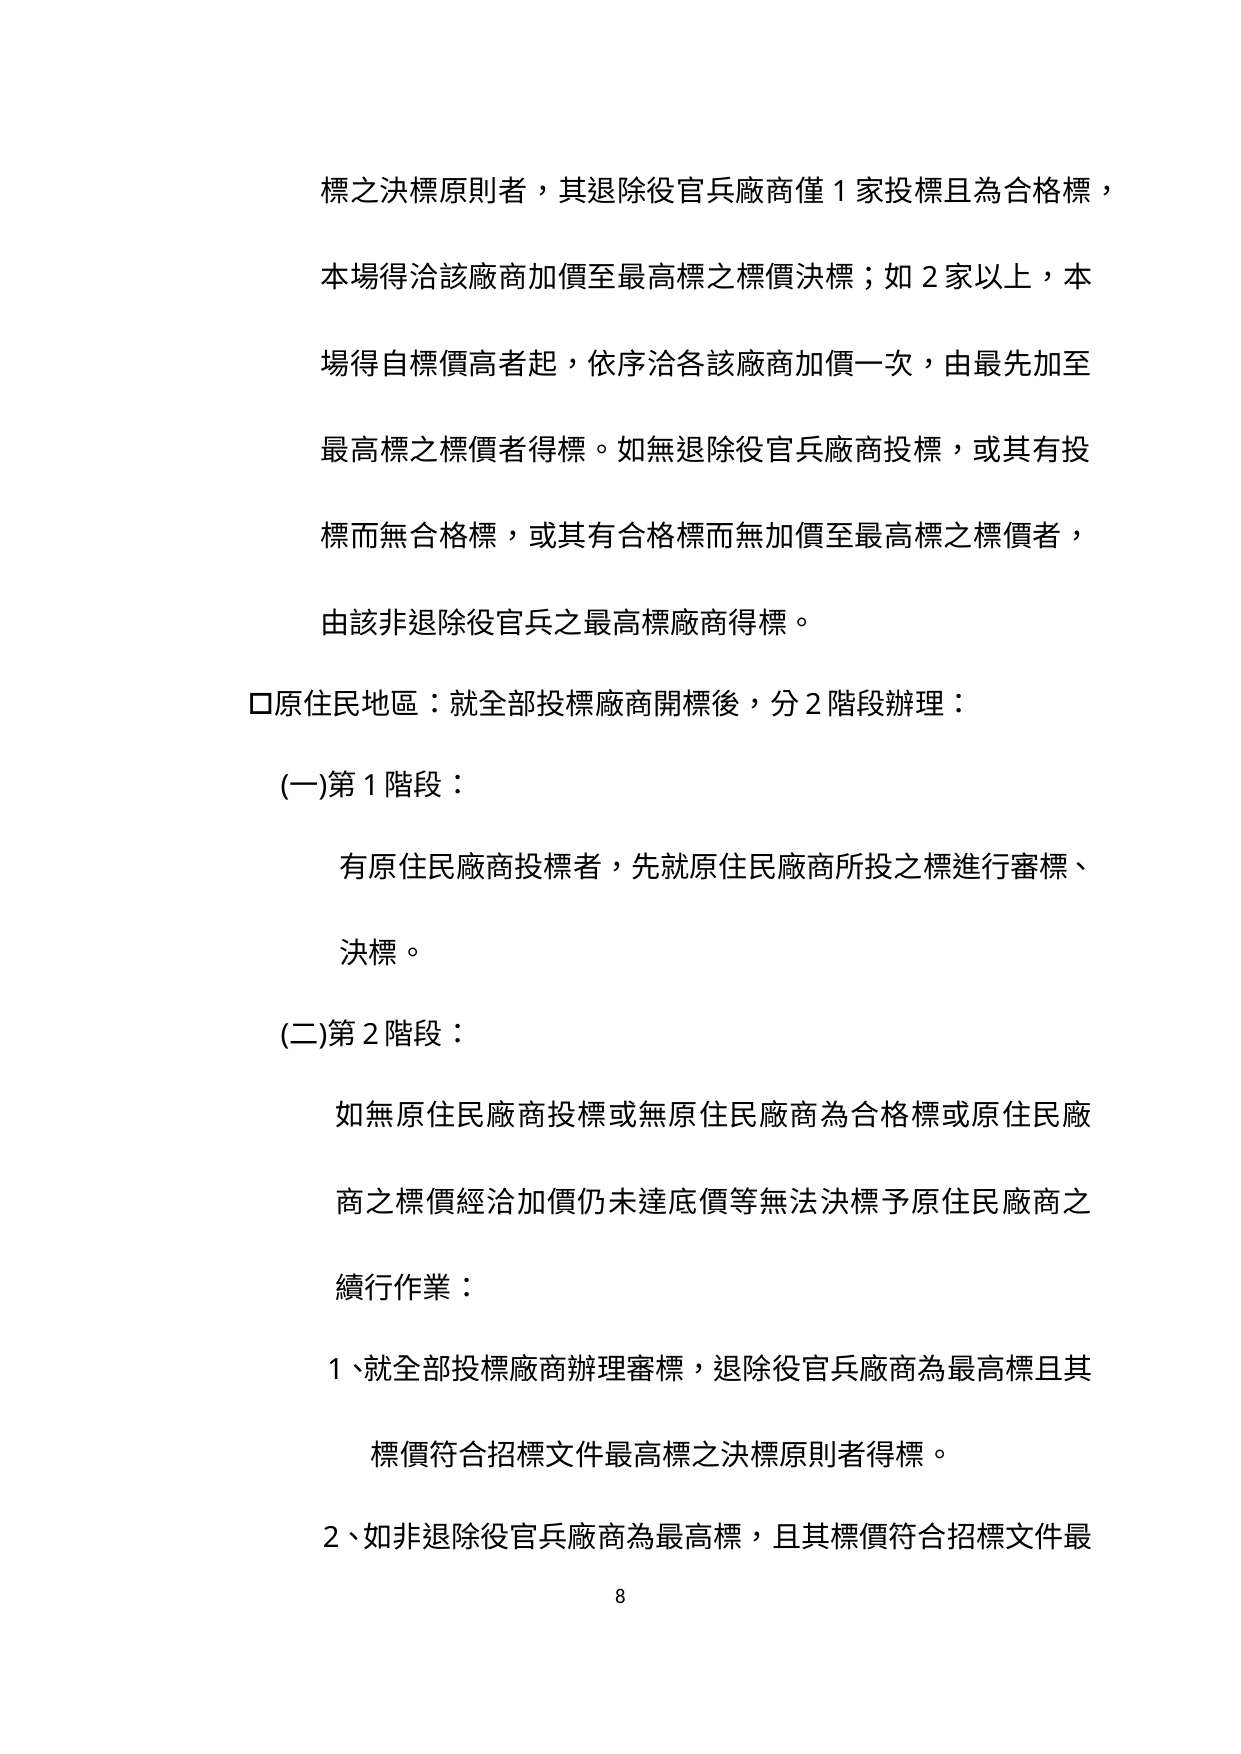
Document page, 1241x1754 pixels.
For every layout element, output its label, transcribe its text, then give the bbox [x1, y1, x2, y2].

text (一)第1階段： [248, 745, 1093, 820]
list 如非退除役官兵廠商為最高標，且其標價符合招標文件最高標之決標原則者，其退除役官兵廠商僅1家投標且為合格標，本場得洽該廠商加價至最高標之標價決標；如2家以上，本場得自標價高者起，依序洽各該廠商加價一次，由最先加至最高標之標價者得標。如無退除役官兵廠商投標，或其有投標而無合格標，或其有合格標而無加價至最高標之標價者，由該非退除役官兵之最高標廠商得標。 [245, 152, 1093, 658]
text 有原住民廠商投標者，先就原住民廠商所投之標進行審標、決標。 [339, 827, 1093, 988]
text 原住民地區：就全部投標廠商開標後，分2階段辦理： [248, 664, 1093, 739]
text 如無原住民廠商投標或無原住民廠商為合格標或原住民廠商之標價經洽加價仍未達底價等無法決標予原住民廠商之續行作業： [335, 1076, 1093, 1323]
text 1、就全部投標廠商辦理審標，退除役官兵廠商為最高標且其標價符合招標文件最高標之決標原則者得標。 [327, 1329, 1093, 1491]
text 2、如非退除役官兵廠商為最高標，且其標價符合招標文件最 [323, 1497, 1093, 1572]
text (二)第2階段： [248, 994, 1093, 1069]
